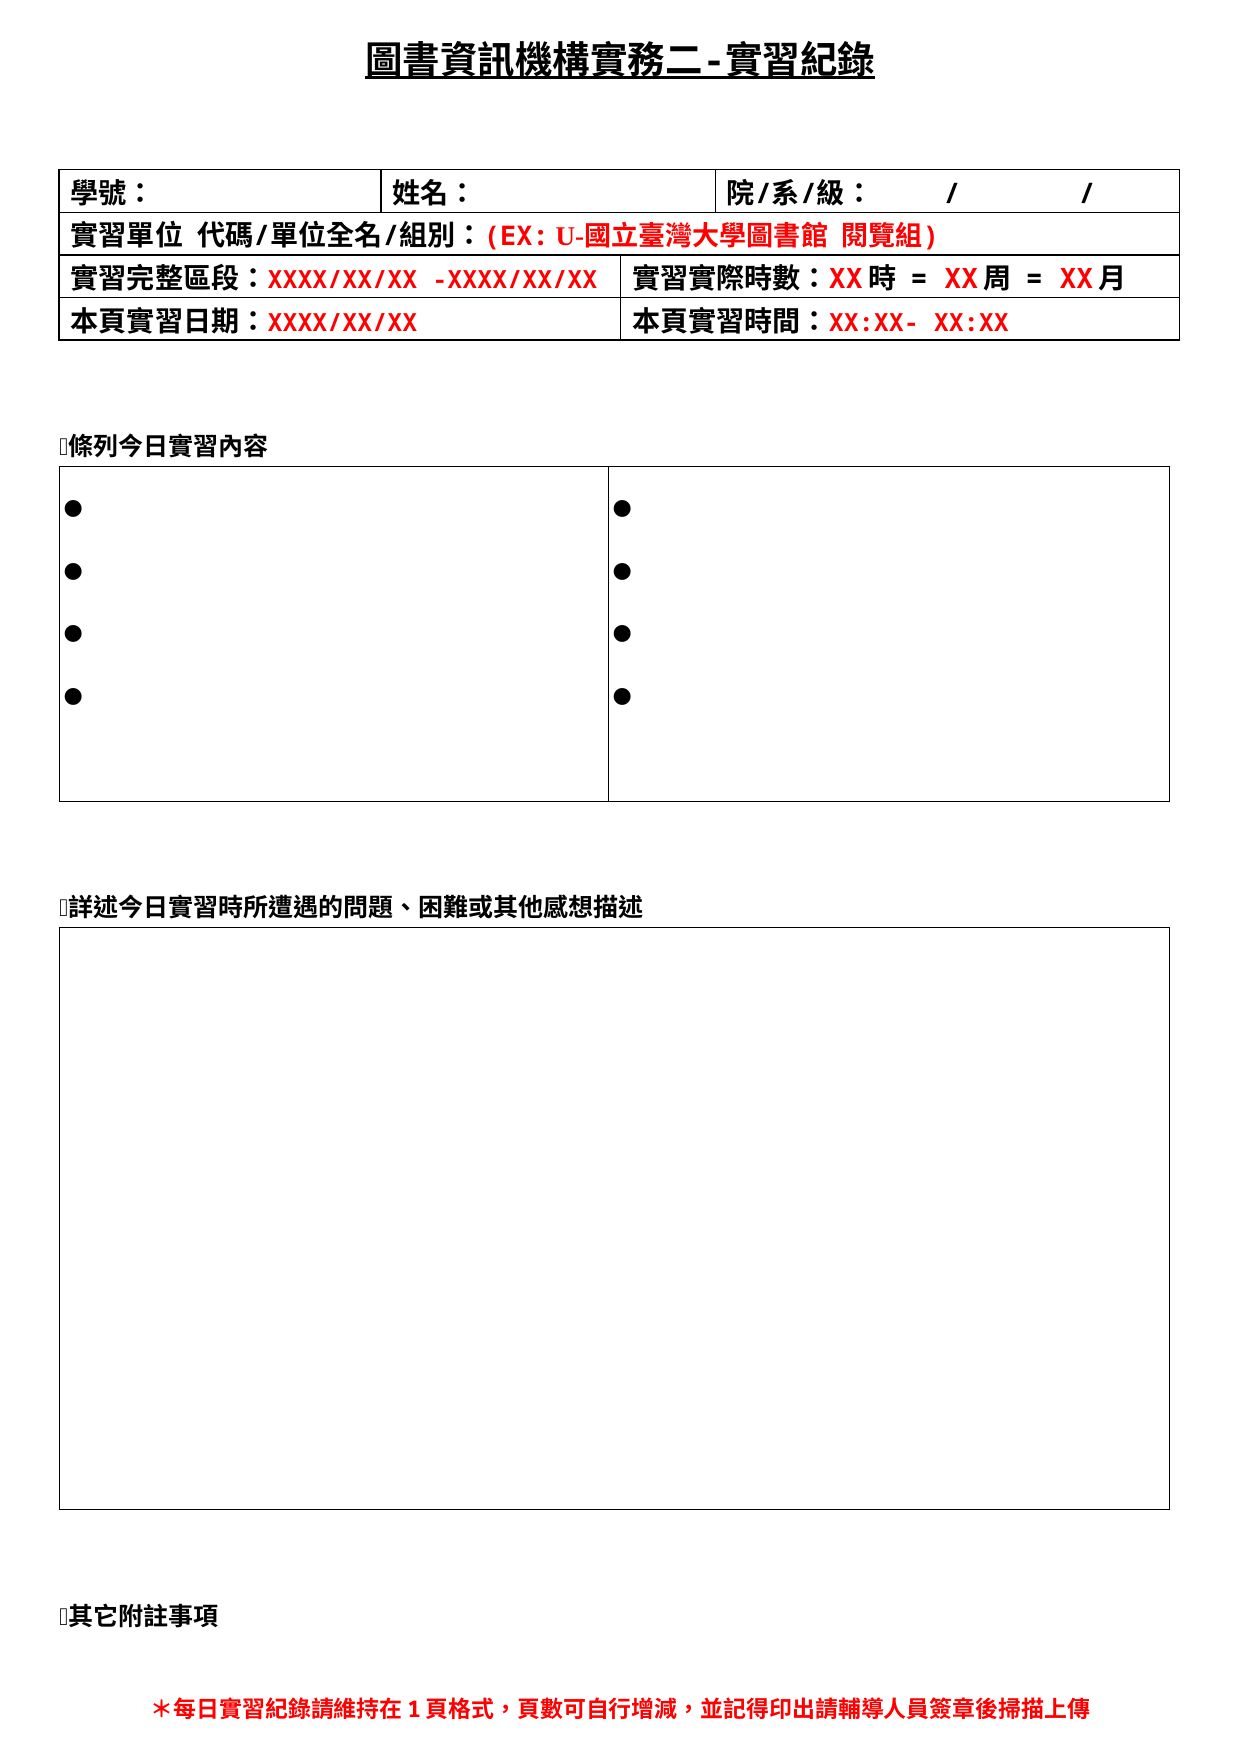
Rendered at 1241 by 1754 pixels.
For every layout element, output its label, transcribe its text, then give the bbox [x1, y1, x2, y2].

table_header 學號： [60, 170, 380, 211]
text 其它附註事項 [59, 1572, 1181, 1635]
table_cell 本頁實習時間：XX:XX- XX:XX [621, 298, 1179, 339]
table_cell 實習完整區段：XXXX/XX/XX -XXXX/XX/XX [60, 256, 620, 297]
table_cell 本頁實習日期：XXXX/XX/XX [60, 298, 620, 339]
table_header [609, 467, 1169, 801]
text 條列今日實習內容 [59, 403, 1181, 466]
table_cell 實習實際時數：XX時 = XX周 = XX月 [621, 256, 1179, 297]
table_header [60, 467, 608, 801]
table_header [60, 928, 1169, 1509]
text 詳述今日實習時所遭遇的問題、困難或其他感想描述 [59, 864, 1181, 927]
table_header 院/系/級： / / [716, 170, 1179, 211]
table_cell 實習單位 代碼/單位全名/組別：(EX: U-國立臺灣大學圖書館 閱覽組) [60, 213, 1179, 254]
table_header 姓名： [382, 170, 715, 211]
